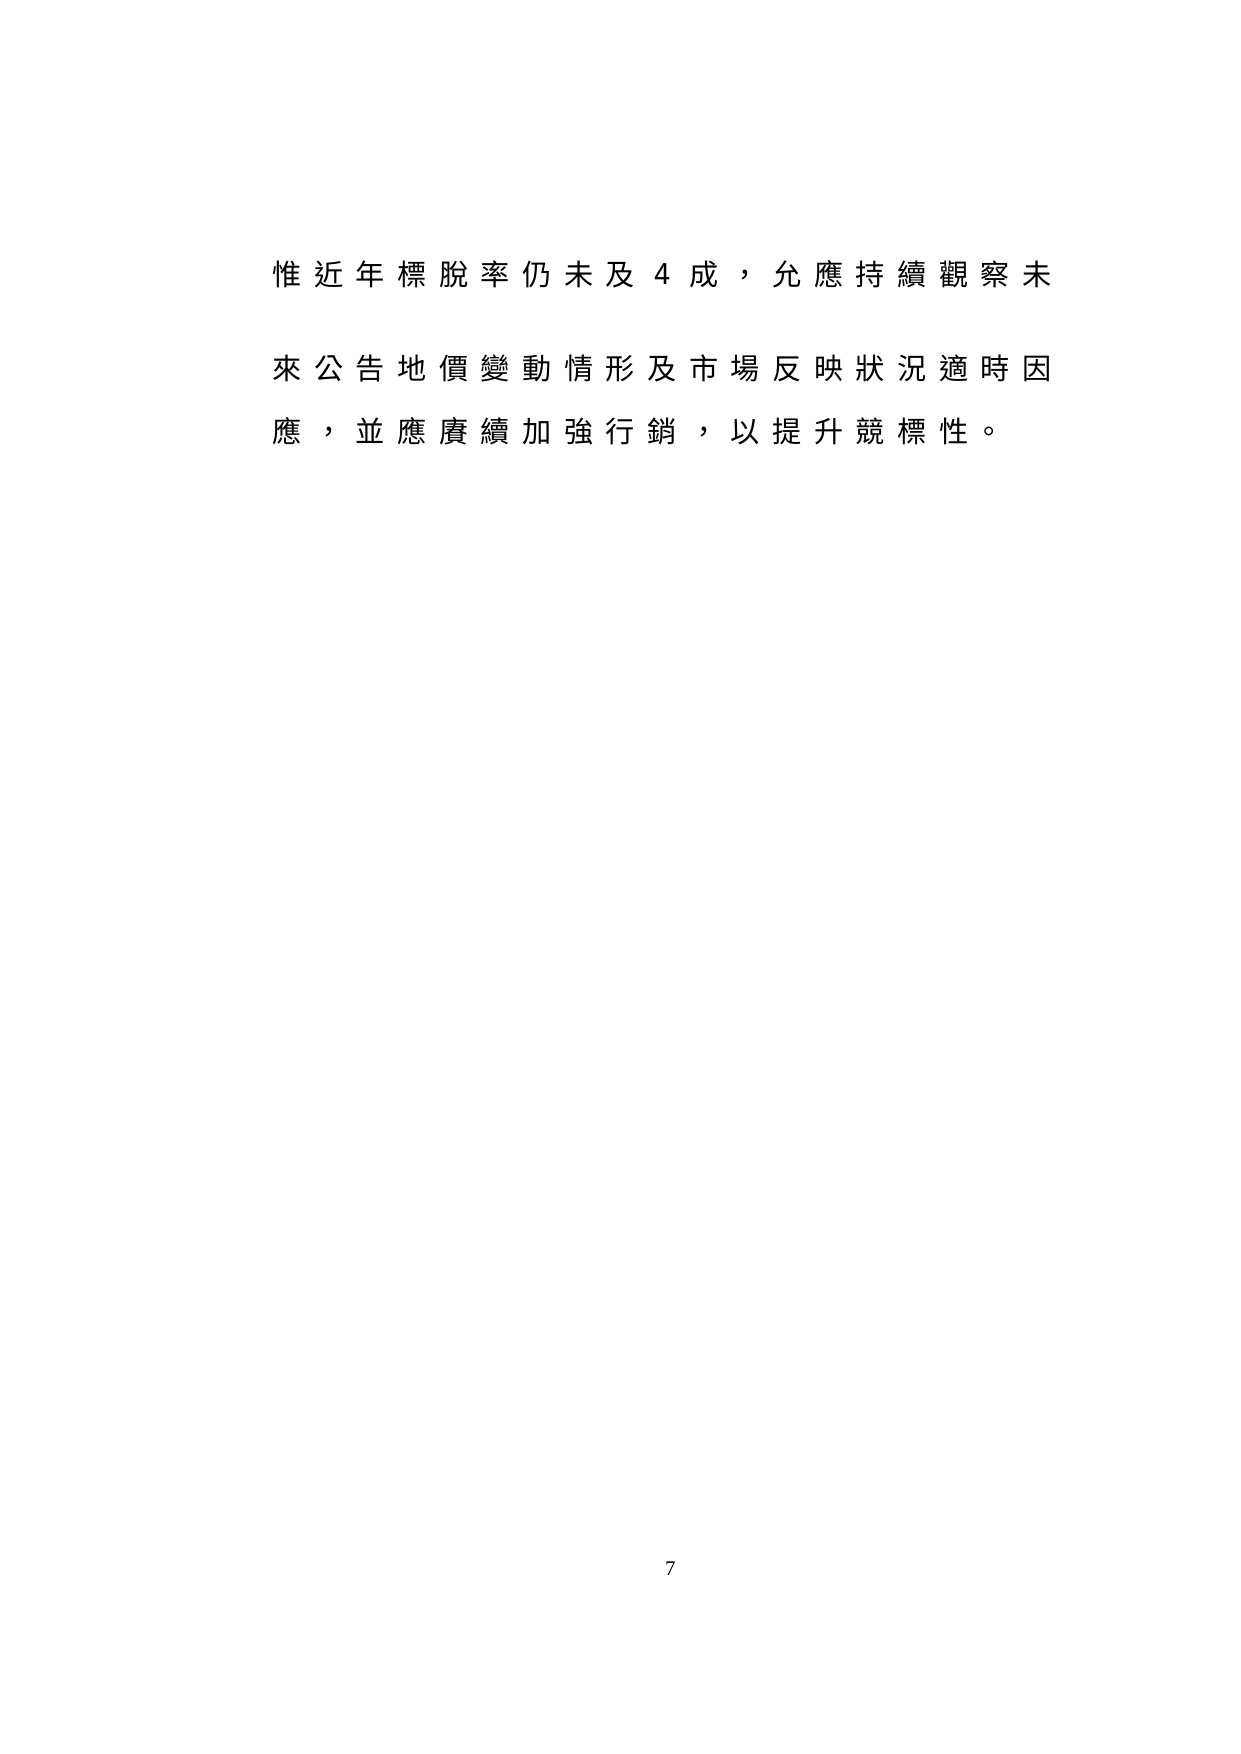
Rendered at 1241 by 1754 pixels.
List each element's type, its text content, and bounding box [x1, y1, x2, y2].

text 綜上，自行政院於98年間宣示500坪以上之國有土地不出售政策以來，為加強土地活化利用與開發，以招標設定地上權方式釋出土地使用權，提供民間使用，為活化國有土地之首要方式。近5年國有非公用土地以招標設定地上權開發標脫權利金總額達235億餘元，於增進財政收益上尚具成效，惟近年公告地價持續調漲，影響業者投標意願，降低標脫率，財政部雖已調整地上權地租計收基礎，以降低對開發業者財務之不確定因素，惟近年標脫率仍未及4成，允應持續觀察未來公告地價變動情形及市場反映狀況適時因應，並應賡續加強行銷，以提升競標性。 [242, 200, 1058, 450]
